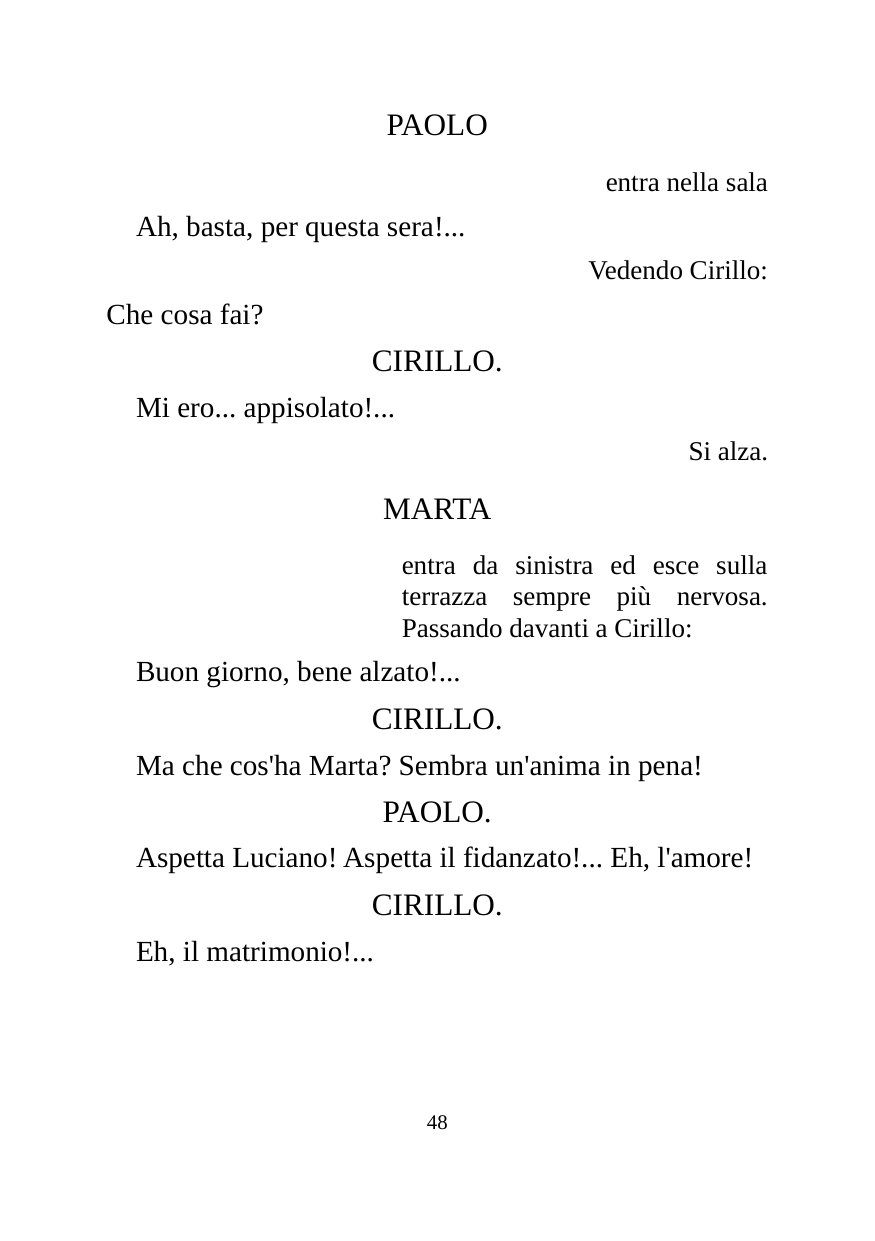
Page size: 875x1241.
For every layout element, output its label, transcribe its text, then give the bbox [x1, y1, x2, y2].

text CIRILLO. [106, 342, 768, 378]
text PAOLO. [106, 793, 768, 829]
text Vedendo Cirillo: [402, 254, 768, 285]
text Mi ero... appisolato!... [106, 390, 768, 423]
text entra nella sala [402, 166, 768, 197]
text Buon giorno, bene alzato!... [106, 654, 768, 688]
text CIRILLO. [106, 700, 768, 736]
text MARTA [106, 490, 768, 526]
text Eh, il matrimonio!... [106, 934, 768, 967]
text Ah, basta, per questa sera!... [106, 209, 768, 242]
text Aspetta Luciano! Aspetta il fidanzato!... Eh, l'amore! [106, 841, 768, 874]
text PAOLO [106, 106, 768, 142]
text Che cosa fai? [106, 297, 768, 330]
text CIRILLO. [106, 886, 768, 922]
text Si alza. [402, 435, 768, 466]
text entra da sinistra ed esce sulla terrazza sempre più nervosa. Passando davanti a Cirillo: [402, 549, 768, 643]
text Ma che cos'ha Marta? Sembra un'anima in pena! [106, 748, 768, 781]
